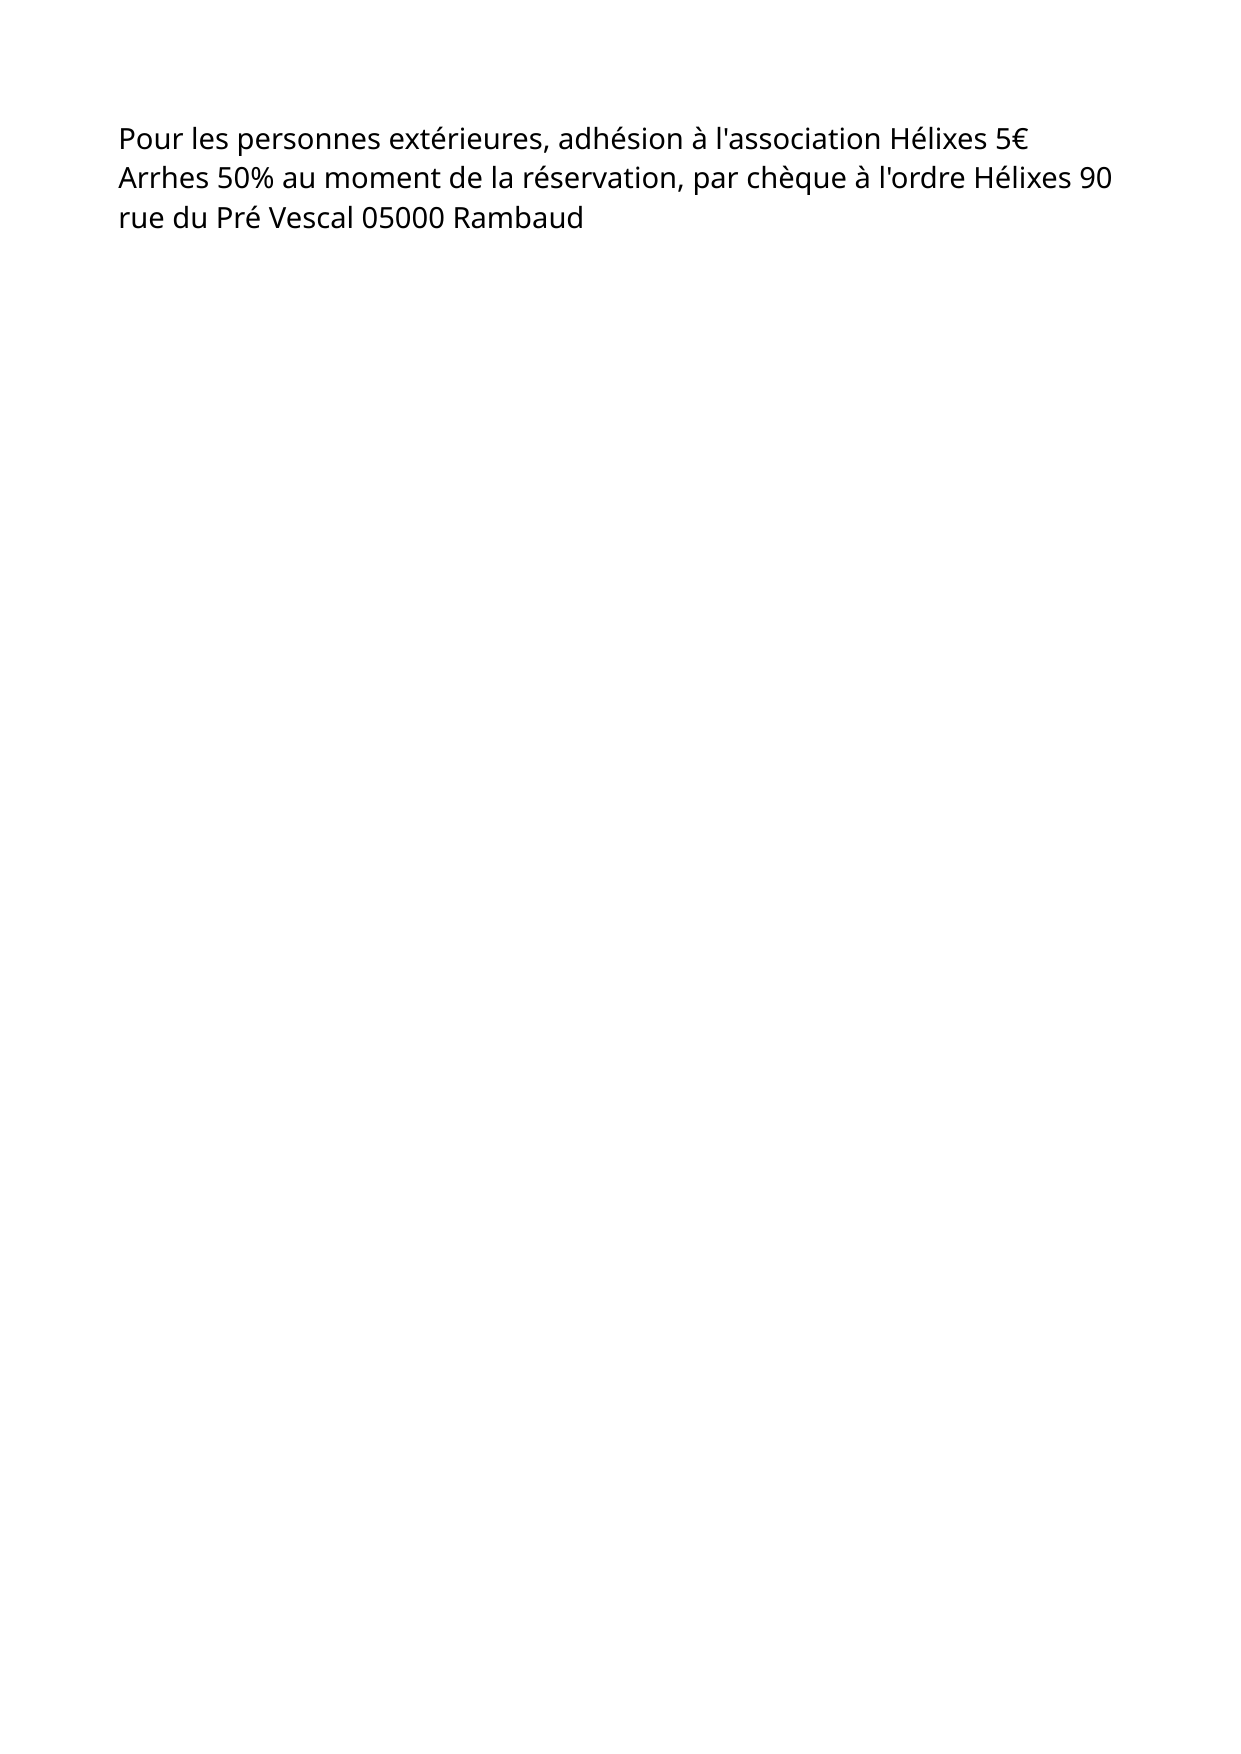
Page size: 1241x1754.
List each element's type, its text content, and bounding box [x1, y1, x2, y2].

text Arrhes 50% au moment de la réservation, par chèque à l'ordre Hélixes 90 rue du Pré Vescal 05000 Rambaud [118, 158, 1122, 237]
text Pour les personnes extérieures, adhésion à l'association Hélixes 5€ [118, 118, 1122, 158]
